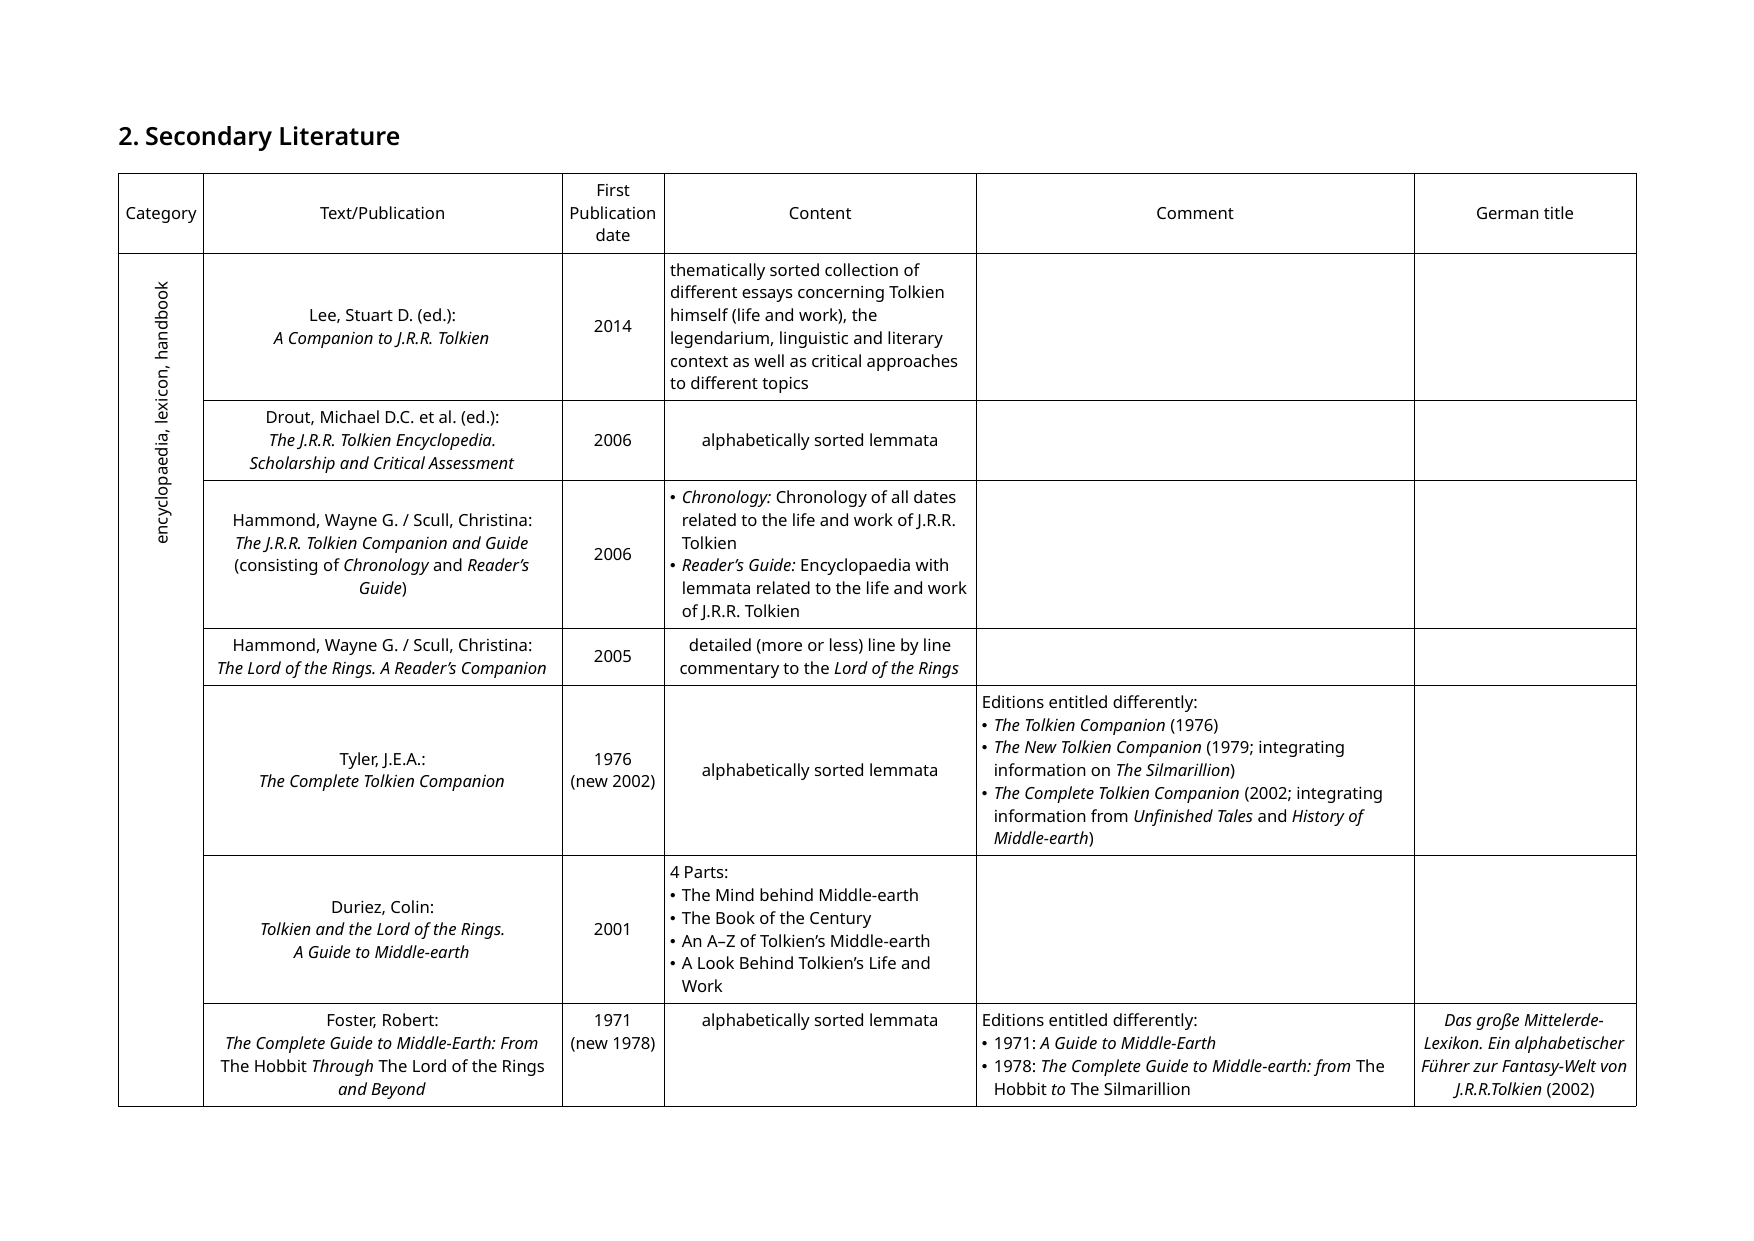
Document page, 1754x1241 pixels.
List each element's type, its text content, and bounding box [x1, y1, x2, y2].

table_cell encyclopaedia, lexicon, handbook [119, 254, 203, 1106]
subtitle Secondary Literature [118, 118, 1636, 152]
table_cell Hammond, Wayne G. / Scull, Christina: The J.R.R. Tolkien Companion and Guide (consisting of Chronology and Reader’s Guide) [204, 481, 562, 628]
table_cell Editions entitled differently: 1971: A Guide to Middle-Earth 1978: The Complete Guide to Middle-earth: from The Hobbit to The Silmarillion The Complete Guide to Middle-Earth: Tolkien’s World from A to Z The Complete Guide to Middle-Earth: From The Hobbit Through The Lord of the Rings and Beyond [977, 1004, 1414, 1106]
table_header Category [119, 174, 203, 252]
table_cell Drout, Michael D.C. et al. (ed.): The J.R.R. Tolkien Encyclopedia. Scholarship and Critical Assessment [204, 401, 562, 480]
table_cell Lee, Stuart D. (ed.): A Companion to J.R.R. Tolkien [204, 254, 562, 400]
table_cell [977, 629, 1414, 685]
table_header Content [665, 174, 976, 252]
table_header Comment [977, 174, 1414, 252]
table_cell 2005 [563, 629, 664, 685]
table_cell 1971 (new 1978) [563, 1004, 664, 1106]
table_cell [1415, 686, 1636, 855]
table_cell [1415, 856, 1636, 1003]
table_cell alphabetically sorted lemmata [665, 686, 976, 855]
table_cell [1415, 254, 1636, 400]
table_cell Foster, Robert: The Complete Guide to Middle-Earth: From The Hobbit Through The Lord of the Rings and Beyond [204, 1004, 562, 1106]
table_cell [1415, 401, 1636, 480]
table_header German title [1415, 174, 1636, 252]
table_header Text/Publication [204, 174, 562, 252]
table_cell thematically sorted collection of different essays concerning Tolkien himself (life and work), the legendarium, linguistic and literary context as well as critical approaches to different topics [665, 254, 976, 400]
table_cell alphabetically sorted lemmata [665, 1004, 976, 1106]
table_cell [1415, 481, 1636, 628]
table_cell 2001 [563, 856, 664, 1003]
table_cell [977, 254, 1414, 400]
table_cell [977, 856, 1414, 1003]
table_cell Hammond, Wayne G. / Scull, Christina: The Lord of the Rings. A Reader’s Companion [204, 629, 562, 685]
table_cell detailed (more or less) line by line commentary to the Lord of the Rings [665, 629, 976, 685]
table_cell [977, 481, 1414, 628]
table_cell Chronology: Chronology of all dates related to the life and work of J.R.R. Tolkien Reader’s Guide: Encyclopaedia with lemmata related to the life and work of J.R.R. Tolkien [665, 481, 976, 628]
table_cell Duriez, Colin: Tolkien and the Lord of the Rings. A Guide to Middle-earth [204, 856, 562, 1003]
table_cell 2006 [563, 401, 664, 480]
table_cell Tyler, J.E.A.: The Complete Tolkien Companion [204, 686, 562, 855]
table_cell 2006 [563, 481, 664, 628]
table_cell alphabetically sorted lemmata [665, 401, 976, 480]
table_cell [1415, 629, 1636, 685]
table_header First Publication date [563, 174, 664, 252]
table_cell Das große Mittelerde-Lexikon. Ein alphabetischer Führer zur Fantasy-Welt von J.R.R.Tolkien (2002) [1415, 1004, 1636, 1106]
table_cell 4 Parts: The Mind behind Middle-earth The Book of the Century An A–Z of Tolkien’s Middle-earth A Look Behind Tolkien’s Life and Work [665, 856, 976, 1003]
table_cell [977, 401, 1414, 480]
table_cell 1976 (new 2002) [563, 686, 664, 855]
table_cell Editions entitled differently: The Tolkien Companion (1976) The New Tolkien Companion (1979; integrating information on The Silmarillion) The Complete Tolkien Companion (2002; integrating information from Unfinished Tales and History of Middle-earth) [977, 686, 1414, 855]
table_cell 2014 [563, 254, 664, 400]
